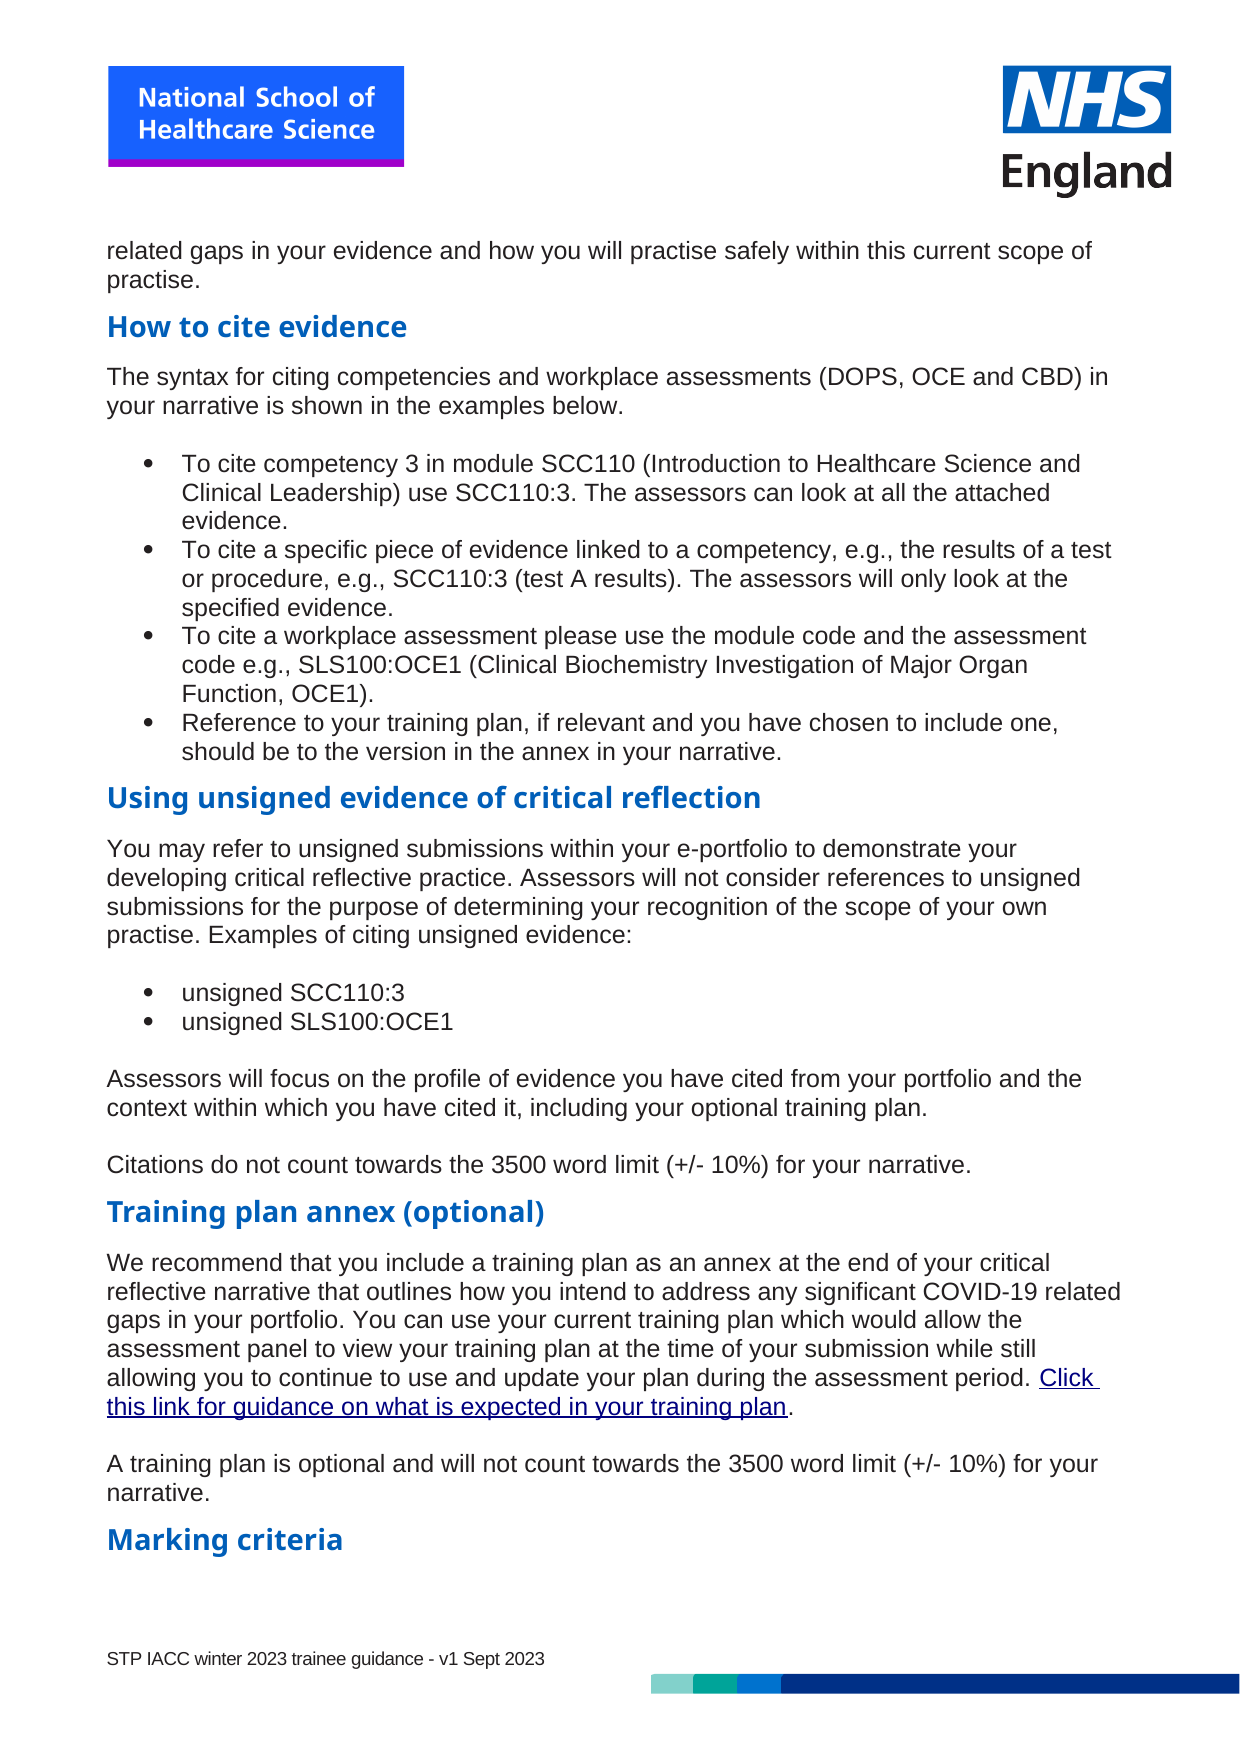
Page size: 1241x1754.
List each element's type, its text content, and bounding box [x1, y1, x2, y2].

text We recommend that you include a training plan as an annex at the end of your critical reflective narrative that outlines how you intend to address any significant COVID-19 related gaps in your portfolio. You can use your current training plan which would allow the assessment panel to view your training plan at the time of your submission while still allowing you to continue to use and update your plan during the assessment period. Click this link for guidance on what is expected in your training plan. [106, 1248, 1134, 1420]
list To cite a workplace assessment please use the module code and the assessment code e.g., SLS100:OCE1 (Clinical Biochemistry Investigation of Major Organ Function, OCE1). [144, 621, 1134, 708]
text You may refer to unsigned submissions within your e-portfolio to demonstrate your developing critical reflective practice. Assessors will not consider references to unsigned submissions for the purpose of determining your recognition of the scope of your own practise. Examples of citing unsigned evidence: [106, 834, 1134, 949]
text Assessors will focus on the profile of evidence you have cited from your portfolio and the context within which you have cited it, including your optional training plan. [106, 1064, 1134, 1122]
subtitle Using unsigned evidence of critical reflection [106, 778, 1134, 817]
text The syntax for citing competencies and workplace assessments (DOPS, OCE and CBD) in your narrative is shown in the examples below. [106, 362, 1134, 420]
text Citations do not count towards the 3500 word limit (+/- 10%) for your narrative. [106, 1150, 1134, 1179]
list To cite a specific piece of evidence linked to a competency, e.g., the results of a test or procedure, e.g., SCC110:3 (test A results). The assessors will only look at the specified evidence. [144, 535, 1134, 621]
list unsigned SCC110:3 [144, 978, 1134, 1007]
list To cite competency 3 in module SCC110 (Introduction to Healthcare Science and Clinical Leadership) use SCC110:3. The assessors can look at all the attached evidence. [144, 449, 1134, 535]
subtitle How to cite evidence [106, 306, 1134, 346]
text A training plan is optional and will not count towards the 3500 word limit (+/- 10%) for your narrative. [106, 1449, 1134, 1507]
text related gaps in your evidence and how you will practise safely within this current scope of practise. [106, 236, 1134, 294]
subtitle Marking criteria [106, 1519, 1134, 1559]
list unsigned SLS100:OCE1 [144, 1007, 1134, 1035]
subtitle Training plan annex (optional) [106, 1192, 1134, 1231]
list Reference to your training plan, if relevant and you have chosen to include one, should be to the version in the annex in your narrative. [144, 708, 1134, 765]
